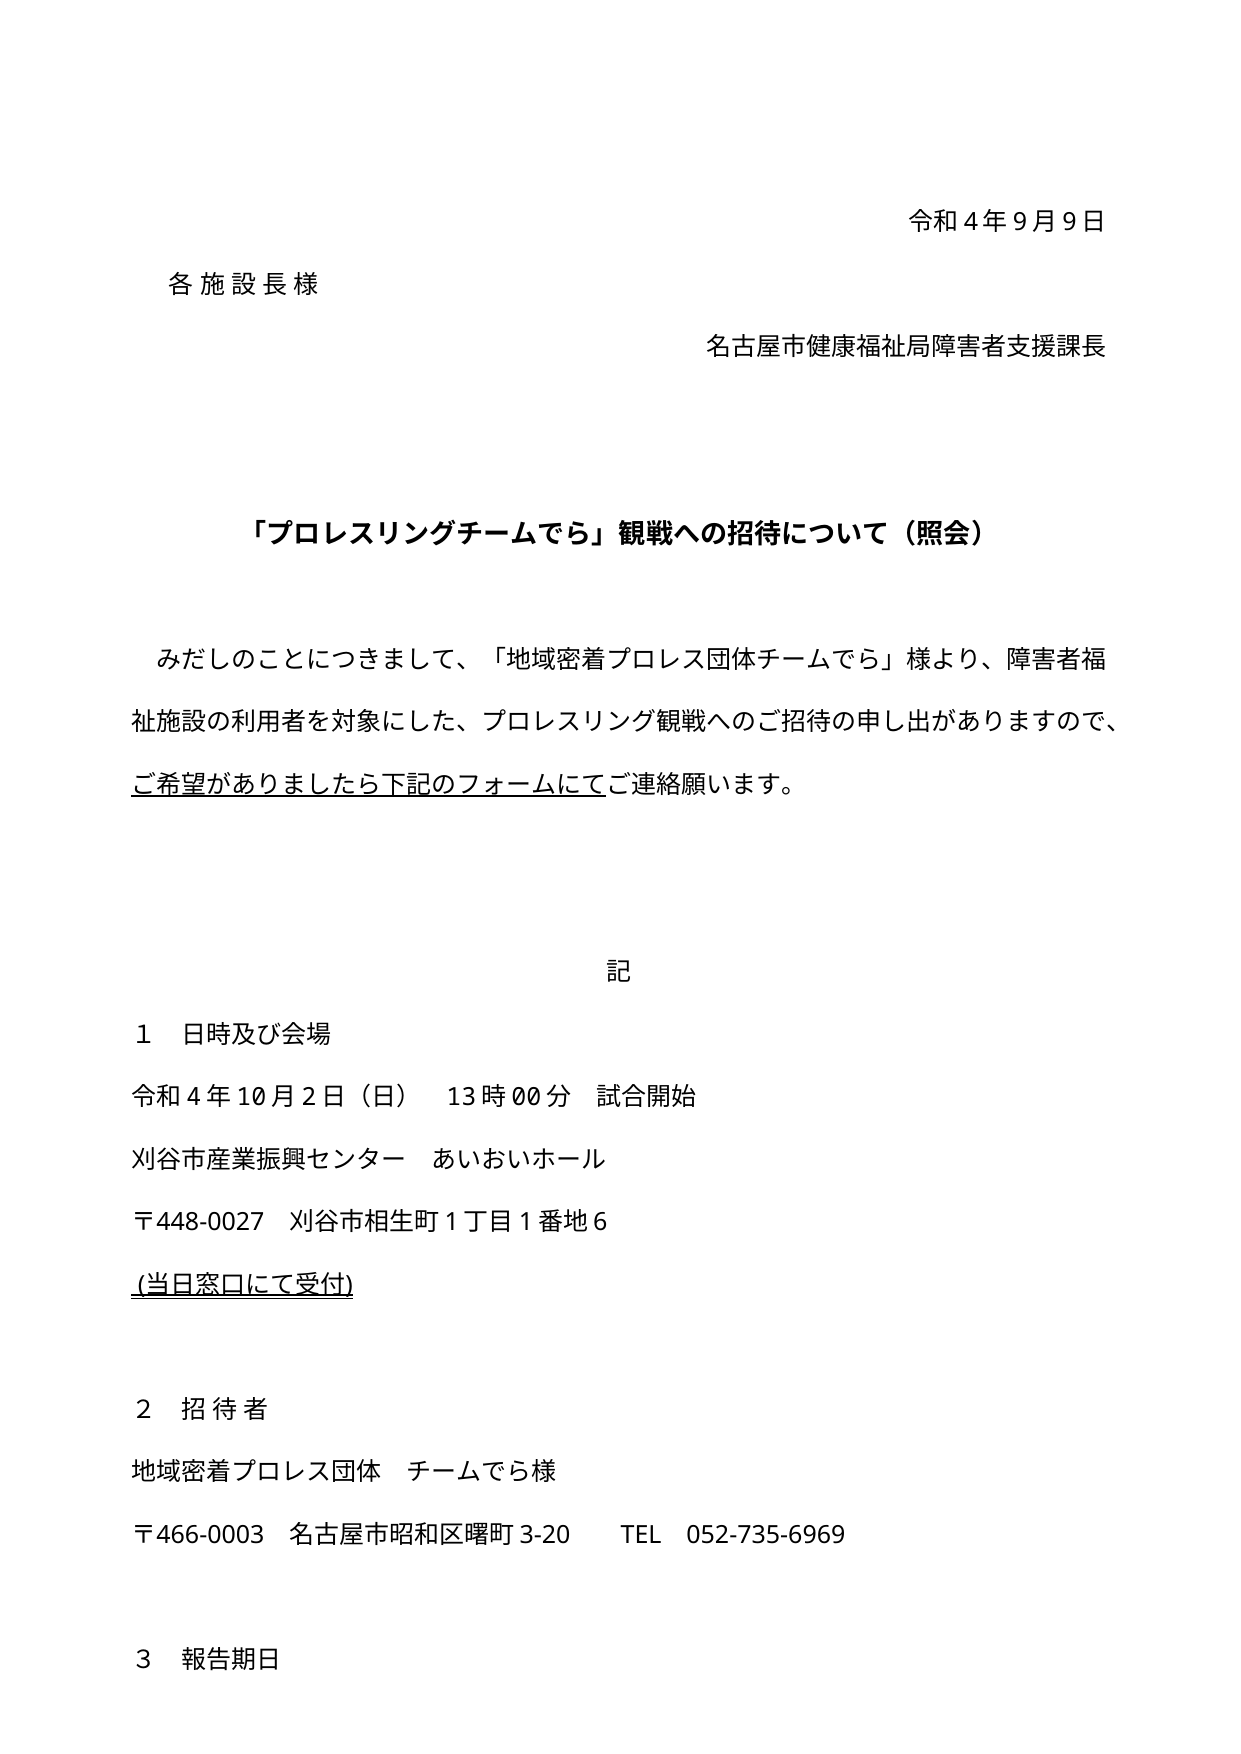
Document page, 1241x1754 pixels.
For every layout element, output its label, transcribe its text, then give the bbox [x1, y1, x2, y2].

text 「プロレスリングチームでら」観戦への招待について（照会） [131, 491, 1106, 553]
text みだしのことにつきまして、「地域密着プロレス団体チームでら」様より、障害者福祉施設の利用者を対象にした、プロレスリング観戦へのご招待の申し出がありますので、ご希望がありましたら下記のフォームにてご連絡願います。 [131, 616, 1106, 803]
text 記 [131, 928, 1106, 991]
text 令和4年9月9日 [131, 178, 1106, 241]
text 〒466-0003 名古屋市昭和区曙町3-20 TEL 052-735-6969 [131, 1491, 1106, 1553]
text 刈谷市産業振興センター あいおいホール [131, 1116, 1106, 1178]
text 令和4年10月2日（日） 13時00分 試合開始 [131, 1053, 1106, 1116]
text 各施設長様 [131, 241, 1106, 303]
text ３ 報告期日 [131, 1616, 1106, 1678]
text 〒448-0027 刈谷市相生町1丁目1番地6 [131, 1178, 1106, 1241]
text 名古屋市健康福祉局障害者支援課長 [131, 303, 1106, 366]
text (当日窓口にて受付) [131, 1241, 1106, 1303]
text １ 日時及び会場 [131, 991, 1106, 1053]
text ２ 招待者 [131, 1366, 1106, 1428]
text 地域密着プロレス団体 チームでら様 [131, 1428, 1106, 1491]
